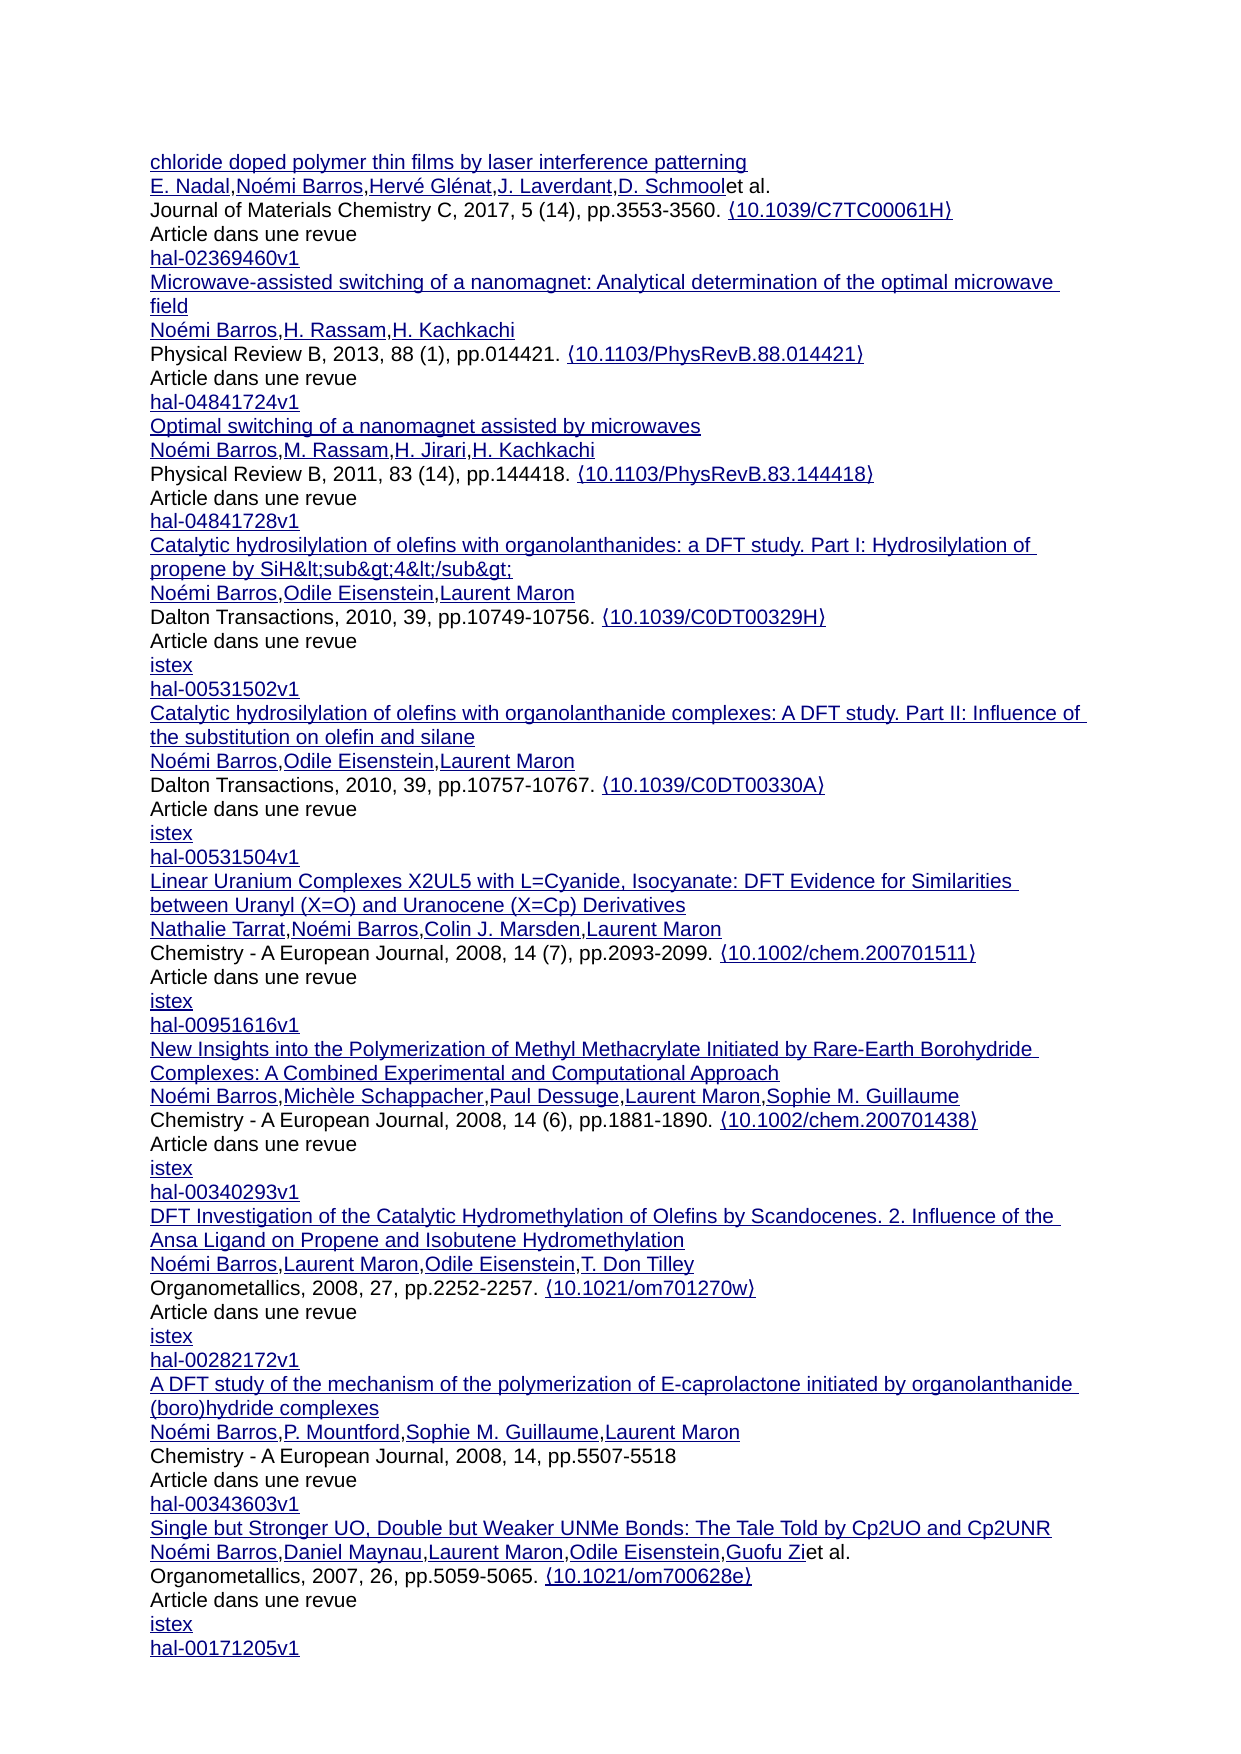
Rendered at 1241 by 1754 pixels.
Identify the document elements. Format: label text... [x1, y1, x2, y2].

table_cell Optimal switching of a nanomagnet assisted by microwaves Noémi Barros,M. Rassam,H. Jirari,H. Kachkachi Physical Review B, 2011, 83 (14), pp.144418. ⟨10.1103/PhysRevB.83.144418⟩ Article dans une revue hal-04841728v1 [150, 414, 1090, 533]
table_cell chloride doped polymer thin films by laser interference patterning E. Nadal,Noémi Barros,Hervé Glénat,J. Laverdant,D. Schmoolet al. Journal of Materials Chemistry C, 2017, 5 (14), pp.3553-3560. ⟨10.1039/C7TC00061H⟩ Article dans une revue hal-02369460v1 [150, 150, 1090, 270]
table_cell DFT Investigation of the Catalytic Hydromethylation of Olefins by Scandocenes. 2. Influence of the Ansa Ligand on Propene and Isobutene Hydromethylation Noémi Barros,Laurent Maron,Odile Eisenstein,T. Don Tilley Organometallics, 2008, 27, pp.2252-2257. ⟨10.1021/om701270w⟩ Article dans une revue istex hal-00282172v1 [150, 1204, 1090, 1372]
table_cell Catalytic hydrosilylation of olefins with organolanthanides: a DFT study. Part I: Hydrosilylation of propene by SiH&lt;sub&gt;4&lt;/sub&gt; Noémi Barros,Odile Eisenstein,Laurent Maron Dalton Transactions, 2010, 39, pp.10749-10756. ⟨10.1039/C0DT00329H⟩ Article dans une revue istex hal-00531502v1 [150, 533, 1090, 701]
table_cell A DFT study of the mechanism of the polymerization of Ε-caprolactone initiated by organolanthanide (boro)hydride complexes Noémi Barros,P. Mountford,Sophie M. Guillaume,Laurent Maron Chemistry - A European Journal, 2008, 14, pp.5507-5518 Article dans une revue hal-00343603v1 [150, 1372, 1090, 1516]
table_cell Single but Stronger UO, Double but Weaker UNMe Bonds: The Tale Told by Cp2UO and Cp2UNR Noémi Barros,Daniel Maynau,Laurent Maron,Odile Eisenstein,Guofu Ziet al. Organometallics, 2007, 26, pp.5059-5065. ⟨10.1021/om700628e⟩ Article dans une revue istex hal-00171205v1 [150, 1516, 1090, 1659]
table_cell Microwave-assisted switching of a nanomagnet: Analytical determination of the optimal microwave field Noémi Barros,H. Rassam,H. Kachkachi Physical Review B, 2013, 88 (1), pp.014421. ⟨10.1103/PhysRevB.88.014421⟩ Article dans une revue hal-04841724v1 [150, 270, 1090, 413]
table_cell New Insights into the Polymerization of Methyl Methacrylate Initiated by Rare-Earth Borohydride Complexes: A Combined Experimental and Computational Approach Noémi Barros,Michèle Schappacher,Paul Dessuge,Laurent Maron,Sophie M. Guillaume Chemistry - A European Journal, 2008, 14 (6), pp.1881-1890. ⟨10.1002/chem.200701438⟩ Article dans une revue istex hal-00340293v1 [150, 1036, 1090, 1204]
table_cell Linear Uranium Complexes X2UL5 with L=Cyanide, Isocyanate: DFT Evidence for Similarities between Uranyl (X=O) and Uranocene (X=Cp) Derivatives Nathalie Tarrat,Noémi Barros,Colin J. Marsden,Laurent Maron Chemistry - A European Journal, 2008, 14 (7), pp.2093-2099. ⟨10.1002/chem.200701511⟩ Article dans une revue istex hal-00951616v1 [150, 869, 1090, 1036]
table_cell Catalytic hydrosilylation of olefins with organolanthanide complexes: A DFT study. Part II: Influence of the substitution on olefin and silane Noémi Barros,Odile Eisenstein,Laurent Maron Dalton Transactions, 2010, 39, pp.10757-10767. ⟨10.1039/C0DT00330A⟩ Article dans une revue istex hal-00531504v1 [150, 701, 1090, 869]
